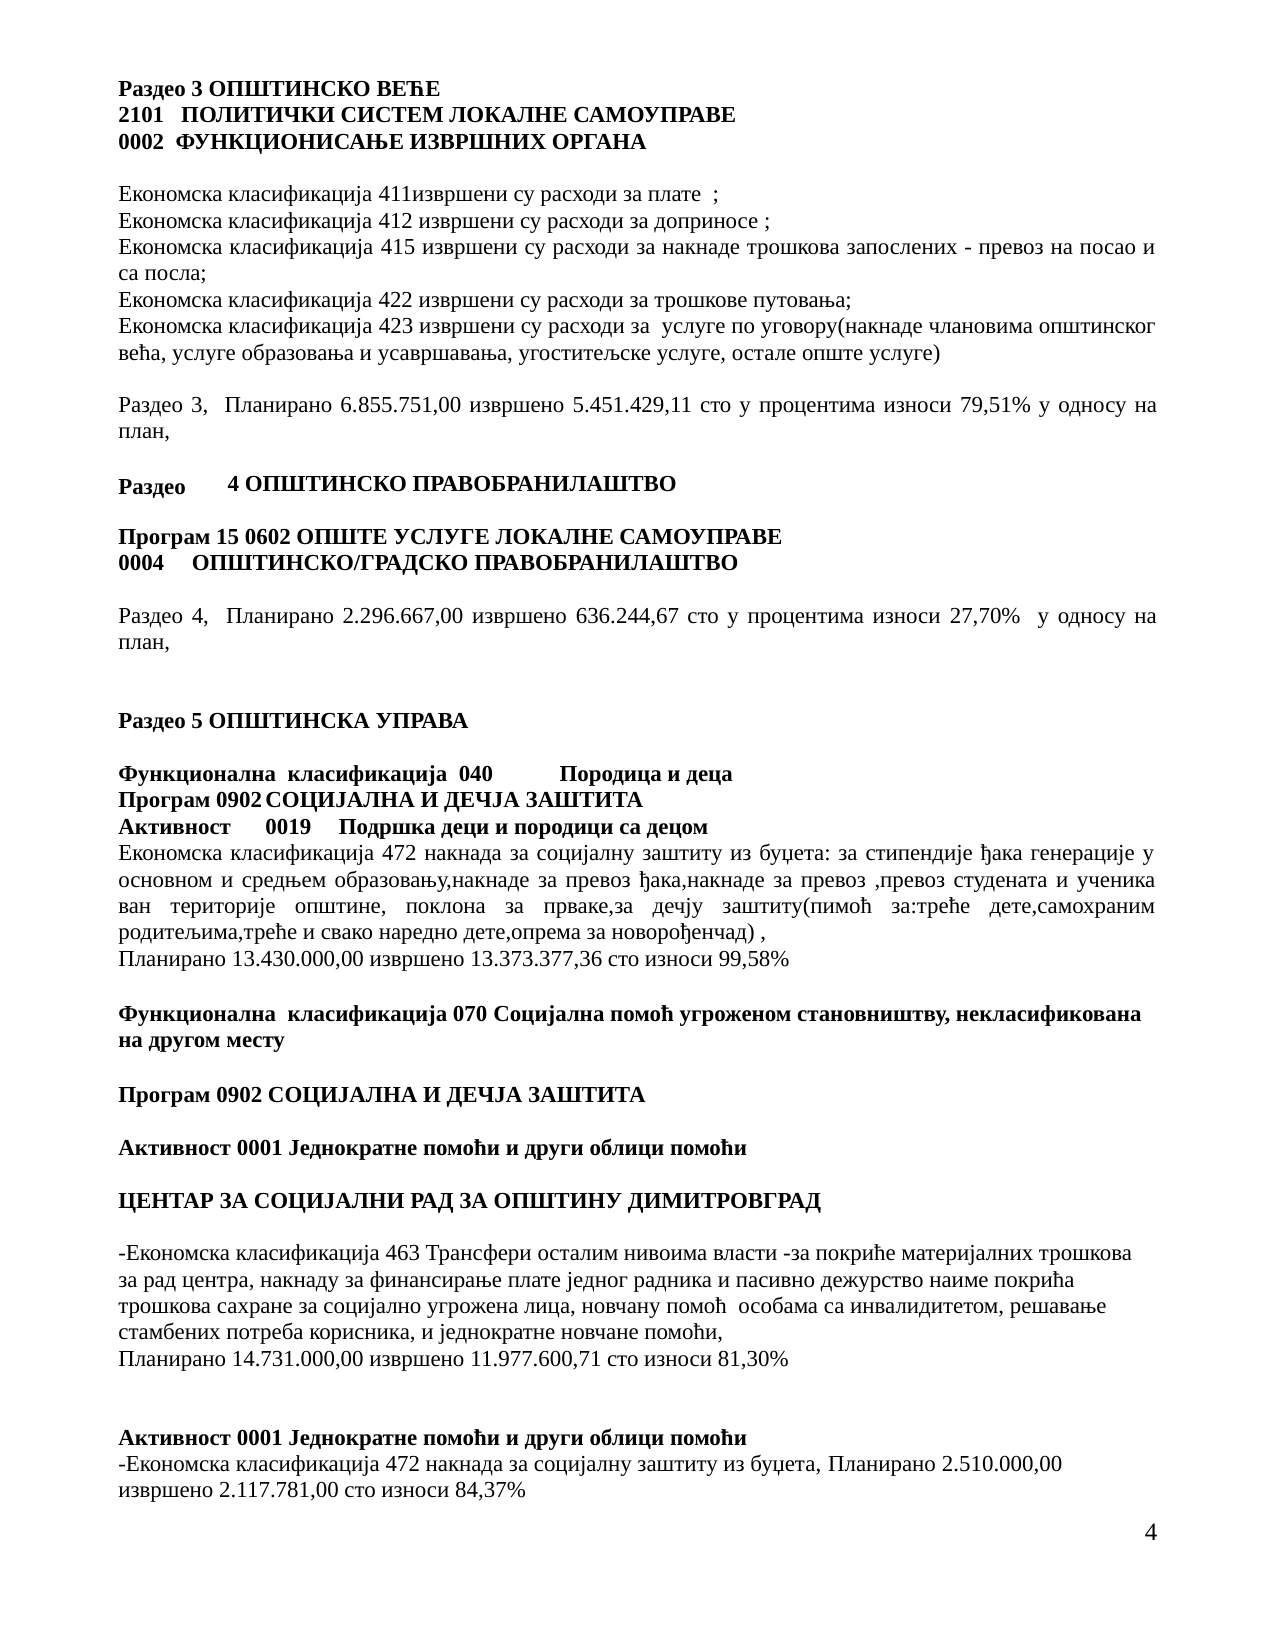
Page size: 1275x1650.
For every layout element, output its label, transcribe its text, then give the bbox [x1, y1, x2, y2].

text Раздео 4, Планирано 2.296.667,00 извршено 636.244,67 сто у процентима износи 27,70% у односу на план, [118, 602, 1157, 655]
text Активност 0001 Једнократне помоћи и други облици помоћи [118, 1134, 1157, 1160]
text 0004 ОПШТИНСКО/ГРАДСКО ПРАВОБРАНИЛАШТВО [118, 549, 1157, 576]
text Економска класификација 422 извршени су расходи за трошкове путовања; [118, 286, 1157, 312]
text ЦЕНТАР ЗА СОЦИЈАЛНИ РАД ЗА ОПШТИНУ ДИМИТРОВГРАД [118, 1187, 1157, 1213]
text Функционална класификација 070 Социјална помоћ угроженом становништву, некласификована на другом месту [118, 1000, 1157, 1052]
text Програм 0902 СОЦИЈАЛНА И ДЕЧЈА ЗАШТИТА [118, 1081, 1157, 1108]
text 0002 ФУНКЦИОНИСАЊЕ ИЗВРШНИХ ОРГАНА [118, 128, 1157, 154]
text Економска класификација 415 извршени су расходи за накнаде трошкова запослених - превоз на посао и са посла; [118, 233, 1157, 286]
text Економска класификација 412 извршени су расходи за доприносе ; [118, 207, 1157, 233]
text Планирано 14.731.000,00 извршено 11.977.600,71 сто износи 81,30% [118, 1345, 1157, 1371]
table_header 4 ОПШТИНСКО ПРАВОБРАНИЛАШТВО [228, 444, 652, 523]
text Активност 0019 Подршка деци и породици са децом [118, 813, 1157, 839]
table_header [653, 444, 1275, 523]
text -Економска класификација 463 Трансфери осталим нивоима власти -за покриће материјалних трошкова за рад центра, накнаду за финансирање плате једног радника и пасивно дежурство наиме покрића трошкова сахране за социјално угрожена лица, новчану помоћ особама са инвалидитетом, решавање стамбених потреба корисника, и једнократне новчане помоћи, [118, 1239, 1157, 1345]
text Активност 0001 Једнократне помоћи и други облици помоћи [118, 1424, 1157, 1450]
table_header Раздео 3 ОПШТИНСКО ВЕЋЕ [118, 75, 484, 101]
text Функционална класификација 040 Породица и деца [118, 760, 1157, 787]
text Раздео 3, Планирано 6.855.751,00 извршено 5.451.429,11 сто у процентима износи 79,51% у односу на план, [118, 391, 1157, 444]
text 2101 ПОЛИТИЧКИ СИСТЕМ ЛОКАЛНЕ САМОУПРАВЕ [118, 101, 1157, 128]
text Економска класификација 423 извршени су расходи за услуге по уговору(накнаде члановима општинског већа, услуге образовања и усавршавања, угоститељске услуге, остале опште услуге) [118, 312, 1157, 365]
text Економска класификација 472 накнада за социјалну заштиту из буџета: за стипендије ђака генерације у основном и средњем образовању,накнаде за превоз ђака,накнаде за превоз ,превоз студената и ученика ван територије општине, поклона за прваке,за дечју заштиту(пимоћ за:треће дете,самохраним родитељима,треће и свако наредно дете,опрема за новорођенчад) , [118, 839, 1157, 945]
text Програм 0902 СОЦИЈАЛНА И ДЕЧЈА ЗАШТИТА [118, 787, 1157, 813]
text Програм 15 0602 ОПШТЕ УСЛУГЕ ЛОКАЛНЕ САМОУПРАВЕ [118, 523, 1157, 549]
text -Економска класификација 472 накнада за социјалну заштиту из буџета, Планирано 2.510.000,00 извршено 2.117.781,00 сто износи 84,37% [118, 1450, 1157, 1503]
text Економска класификација 411извршени су расходи за плате ; [118, 180, 1157, 207]
text Планирано 13.430.000,00 извршено 13.373.377,36 сто износи 99,58% [118, 945, 1157, 971]
text Раздео 5 ОПШТИНСКА УПРАВА [118, 707, 1157, 734]
table_header Раздео [118, 444, 227, 523]
